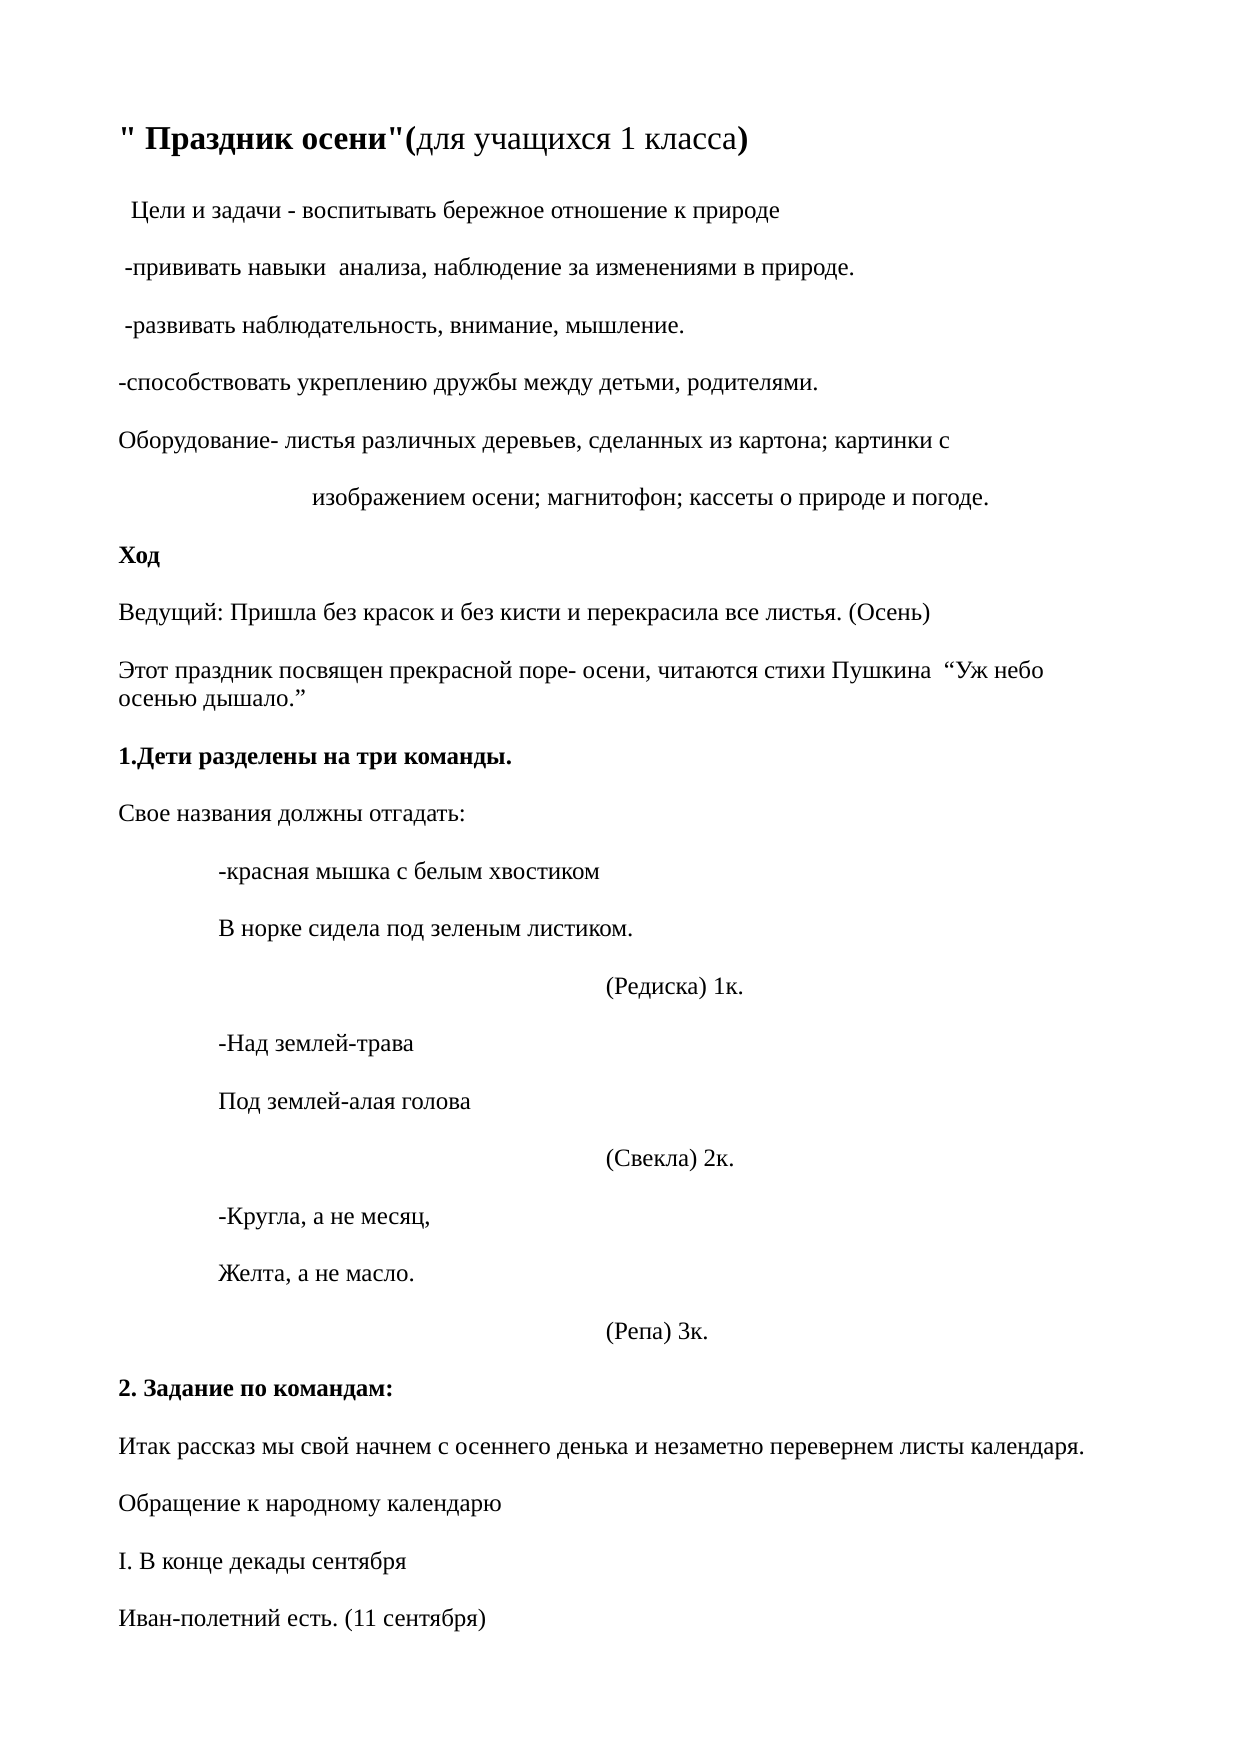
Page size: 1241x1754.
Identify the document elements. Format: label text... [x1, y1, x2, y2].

text -способствовать укреплению дружбы между детьми, родителями. [118, 367, 1122, 396]
text Ход [118, 540, 1122, 568]
text -красная мышка с белым хвостиком [118, 856, 1122, 885]
text 1.Дети разделены на три команды. [118, 741, 1122, 770]
text Оборудование- листья различных деревьев, сделанных из картона; картинки с [118, 425, 1122, 453]
text (Репа) 3к. [118, 1316, 1122, 1345]
text -Над землей-трава [118, 1028, 1122, 1057]
text 2. Задание по командам: [118, 1373, 1122, 1402]
text Желта, а не масло. [118, 1258, 1122, 1287]
text (Редиска) 1к. [118, 971, 1122, 1000]
text Обращение к народному календарю [118, 1488, 1122, 1517]
text Иван-полетний есть. (11 сентября) [118, 1603, 1122, 1632]
text -развивать наблюдательность, внимание, мышление. [118, 310, 1122, 338]
text (Свекла) 2к. [118, 1143, 1122, 1172]
text -прививать навыки анализа, наблюдение за изменениями в природе. [118, 252, 1122, 281]
text " Праздник осени"(для учащихся 1 класса) [118, 118, 1122, 156]
text I. В конце декады сентября [118, 1546, 1122, 1575]
text Ведущий: Пришла без красок и без кисти и перекрасила все листья. (Осень) [118, 597, 1122, 626]
text Свое названия должны отгадать: [118, 798, 1122, 827]
text В норке сидела под зеленым листиком. [118, 913, 1122, 942]
text Под землей-алая голова [118, 1086, 1122, 1115]
text Этот праздник посвящен прекрасной поре- осени, читаются стихи Пушкина “Уж небо осенью дышало.” [118, 655, 1122, 712]
text -Кругла, а не месяц, [118, 1201, 1122, 1230]
text изображением осени; магнитофон; кассеты о природе и погоде. [118, 482, 1122, 511]
text Итак рассказ мы свой начнем с осеннего денька и незаметно перевернем листы календаря. [118, 1431, 1122, 1460]
text Цели и задачи - воспитывать бережное отношение к природе [118, 195, 1122, 223]
